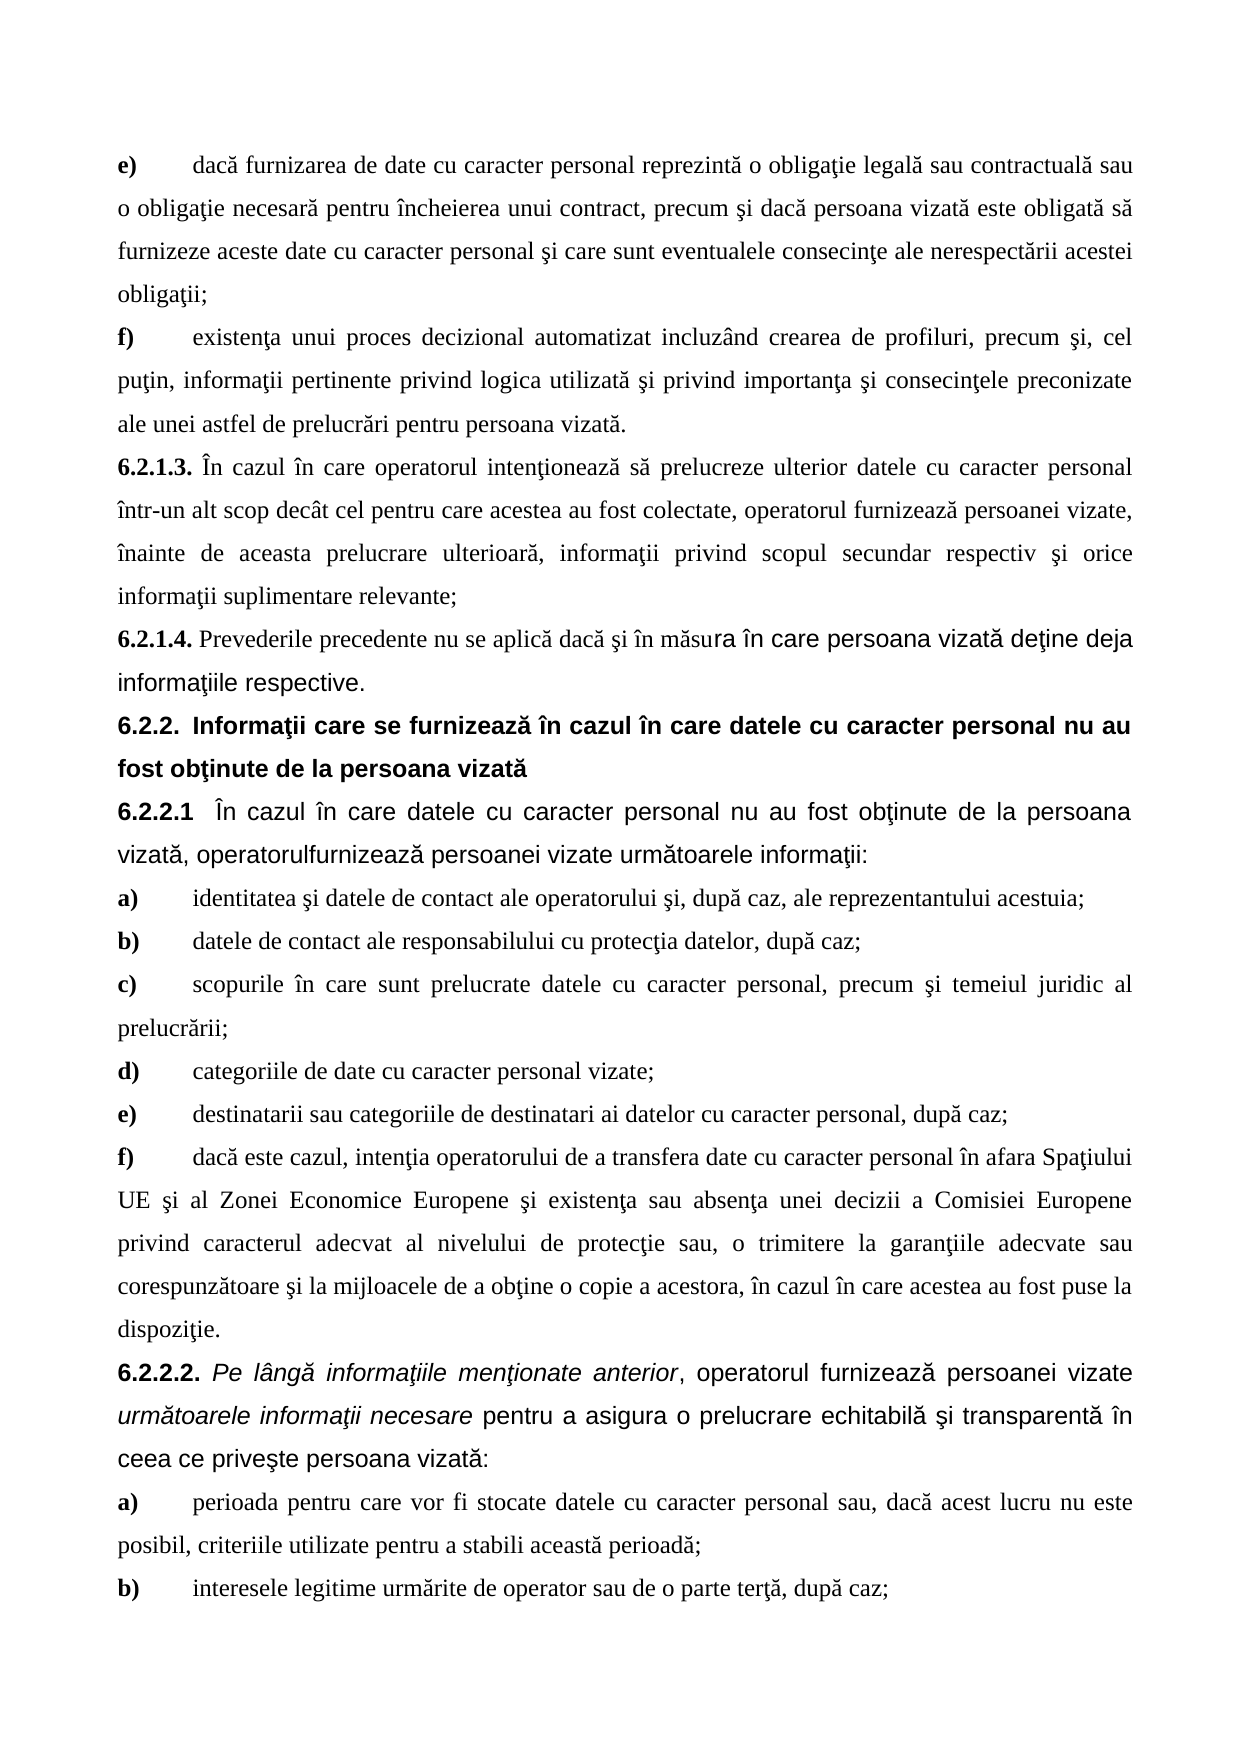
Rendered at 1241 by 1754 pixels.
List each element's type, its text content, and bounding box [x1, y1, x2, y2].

list datele de contact ale responsabilului cu protecţia datelor, după caz; [117, 926, 1134, 955]
text 6.2.2.2. Pe lângă informaţiile menţionate anterior, operatorul furnizează persoanei vizate următoarele informaţii necesare pentru a asigura o prelucrare echitabilă şi transparentă în ceea ce priveşte persoana vizată: [117, 1358, 1134, 1473]
list perioada pentru care vor fi stocate datele cu caracter personal sau, dacă acest lucru nu este posibil, criteriile utilizate pentru a stabili această perioadă; [117, 1487, 1134, 1559]
text 6.2.1.4. Prevederile precedente nu se aplică dacă şi în măsura în care persoana vizată deţine deja informaţiile respective. [117, 624, 1134, 696]
list dacă este cazul, intenţia operatorului de a transfera date cu caracter personal în afara Spaţiului UE şi al Zonei Economice Europene şi existenţa sau absenţa unei decizii a Comisiei Europene privind caracterul adecvat al nivelului de protecţie sau, o trimitere la garanţiile adecvate sau corespunzătoare şi la mijloacele de a obţine o copie a acestora, în cazul în care acestea au fost puse la dispoziţie. [117, 1142, 1134, 1343]
list interesele legitime urmărite de operator sau de o parte terţă, după caz; [117, 1573, 1134, 1602]
list existenţa unui proces decizional automatizat incluzând crearea de profiluri, precum şi, cel puţin, informaţii pertinente privind logica utilizată şi privind importanţa şi consecinţele preconizate ale unei astfel de prelucrări pentru persoana vizată. [117, 322, 1134, 437]
list scopurile în care sunt prelucrate datele cu caracter personal, precum şi temeiul juridic al prelucrării; [117, 969, 1134, 1041]
list dacă furnizarea de date cu caracter personal reprezintă o obligaţie legală sau contractuală sau o obligaţie necesară pentru încheierea unui contract, precum şi dacă persoana vizată este obligată să furnizeze aceste date cu caracter personal şi care sunt eventualele consecinţe ale nerespectării acestei obligaţii; [117, 150, 1134, 308]
text 6.2.1.3. În cazul în care operatorul intenţionează să prelucreze ulterior datele cu caracter personal într-un alt scop decât cel pentru care acestea au fost colectate, operatorul furnizează persoanei vizate, înainte de aceasta prelucrare ulterioară, informaţii privind scopul secundar respectiv şi orice informaţii suplimentare relevante; [117, 452, 1134, 610]
text 6.2.2.1 În cazul în care datele cu caracter personal nu au fost obţinute de la persoana vizată, operatorulfurnizează persoanei vizate următoarele informaţii: [117, 797, 1134, 869]
list categoriile de date cu caracter personal vizate; [117, 1056, 1134, 1084]
list destinatarii sau categoriile de destinatari ai datelor cu caracter personal, după caz; [117, 1099, 1134, 1128]
list identitatea şi datele de contact ale operatorului şi, după caz, ale reprezentantului acestuia; [117, 883, 1134, 912]
subtitle 6.2.2. Informaţii care se furnizează în cazul în care datele cu caracter personal nu au fost obţinute de la persoana vizată [117, 711, 1134, 783]
